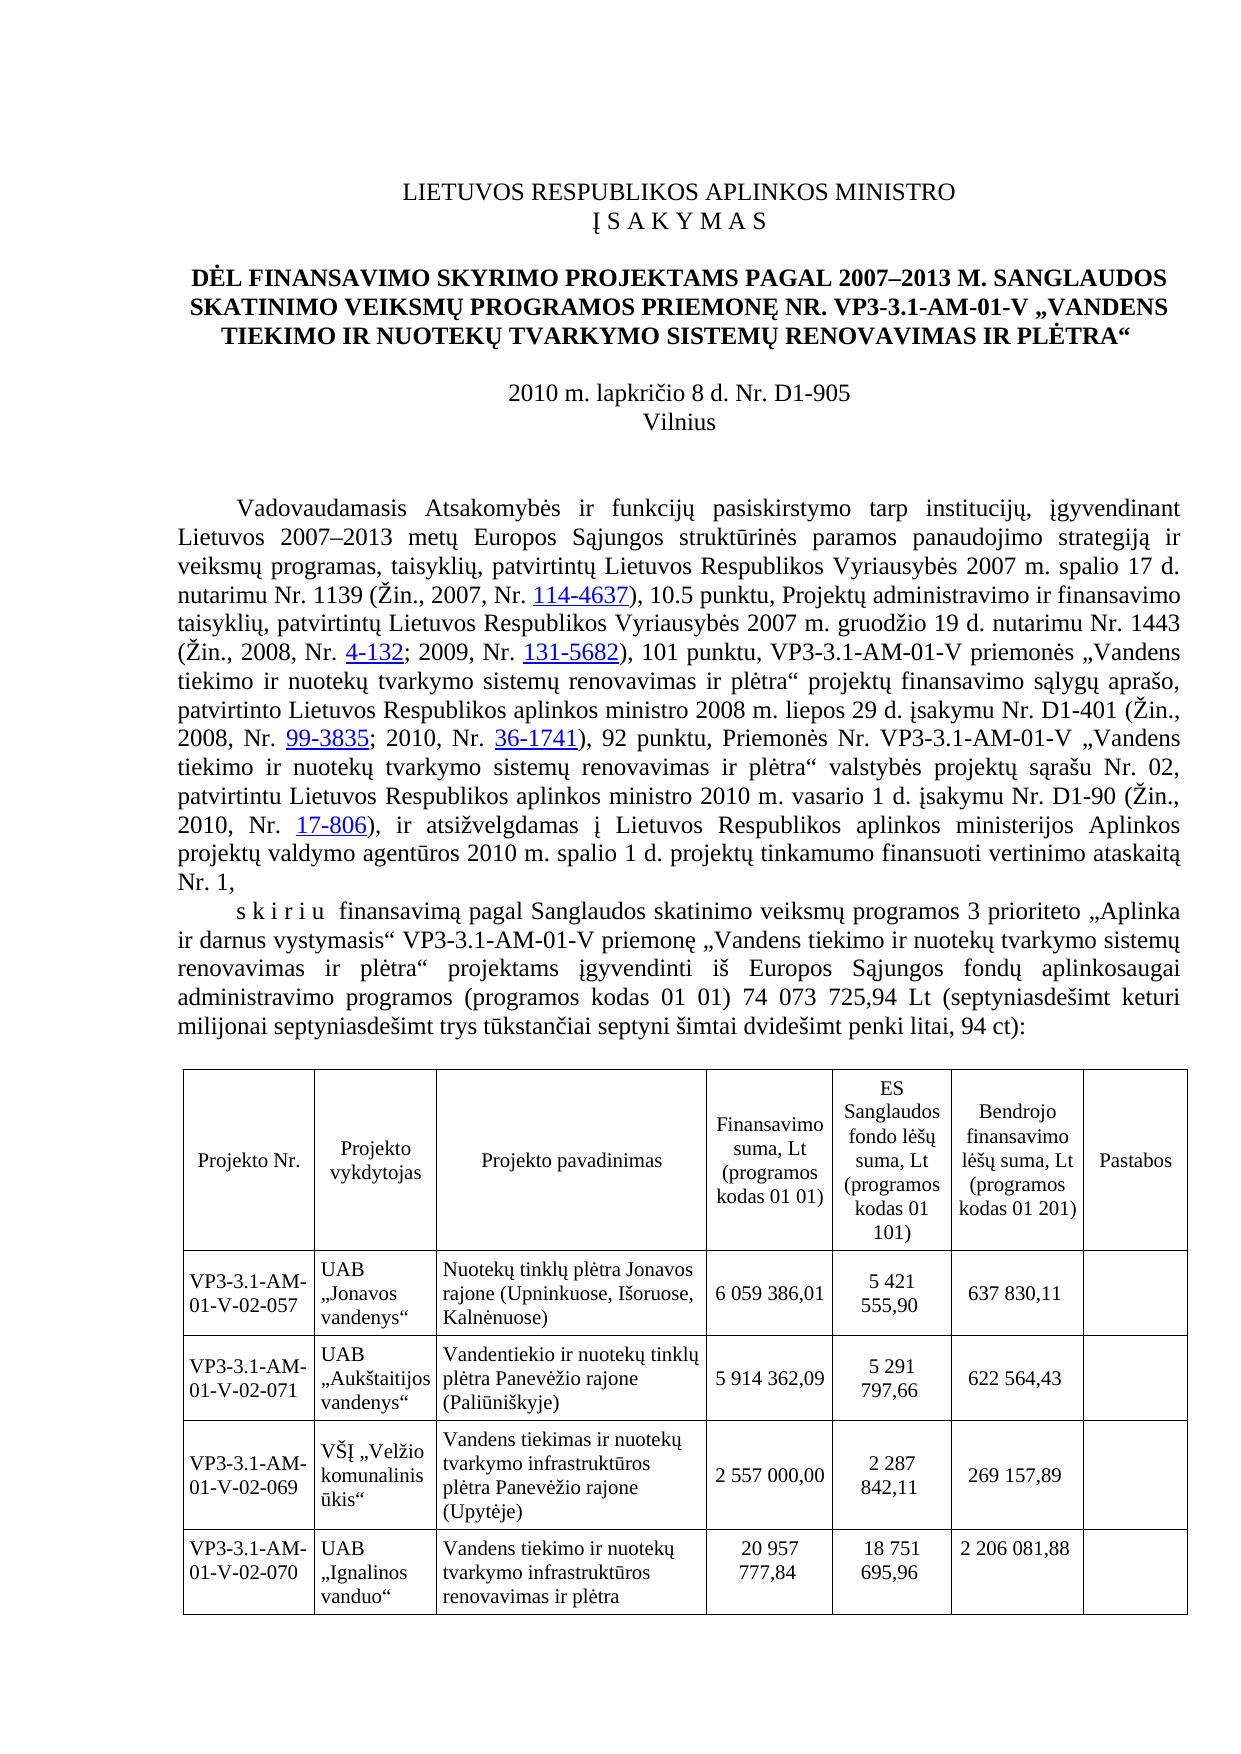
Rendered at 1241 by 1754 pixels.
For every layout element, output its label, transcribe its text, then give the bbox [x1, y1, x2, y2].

table_header Pastabos [1084, 1070, 1187, 1250]
table_cell 6 059 386,01 [707, 1251, 832, 1335]
table_cell [1084, 1530, 1187, 1614]
table_header Finansavimo suma, Lt (programos kodas 01 01) [707, 1070, 832, 1250]
table_cell VP3-3.1-AM-01-V-02-070 [184, 1530, 314, 1614]
table_cell [1084, 1421, 1187, 1529]
table_header ES Sanglaudos fondo lėšų suma, Lt (programos kodas 01 101) [833, 1070, 951, 1250]
table_cell VŠĮ „Velžio komunalinis ūkis“ [315, 1421, 436, 1529]
table_cell 5 914 362,09 [707, 1336, 832, 1420]
text DĖL FINANSAVIMO SKYRIMO PROJEKTAMS PAGAL 2007–2013 M. SANGLAUDOS SKATINIMO VEIKSMŲ PROGRAMOS PRIEMONĘ Nr. VP3-3.1-AM-01-V „VANDENS TIEKIMO IR NUOTEKŲ TVARKYMO SISTEMŲ RENOVAVIMAS IR PLĖTRA“ [177, 263, 1181, 350]
table_header Projekto pavadinimas [437, 1070, 706, 1250]
table_header Bendrojo finansavimo lėšų suma, Lt (programos kodas 01 201) [952, 1070, 1083, 1250]
table_cell [1084, 1336, 1187, 1420]
text LIETUVOS RESPUBLIKOS APLINKOS MINISTRO [177, 177, 1181, 206]
table_cell UAB „Jonavos vandenys“ [315, 1251, 436, 1335]
table_header Projekto Nr. [184, 1070, 314, 1250]
table_cell UAB „Ignalinos vanduo“ [315, 1530, 436, 1614]
table_cell 2 206 081,88 [952, 1530, 1083, 1614]
table_cell 20 957 777,84 [707, 1530, 832, 1614]
table_cell Nuotekų tinklų plėtra Jonavos rajone (Upninkuose, Išoruose, Kalnėnuose) [437, 1251, 706, 1335]
table_cell 2 557 000,00 [707, 1421, 832, 1529]
table_header Projekto vykdytojas [315, 1070, 436, 1250]
table_cell 2 287 842,11 [833, 1421, 951, 1529]
table_cell 622 564,43 [952, 1336, 1083, 1420]
text 2010 m. lapkričio 8 d. Nr. D1-905 [177, 378, 1181, 407]
table_cell 269 157,89 [952, 1421, 1083, 1529]
table_cell 5 291 797,66 [833, 1336, 951, 1420]
table_cell UAB „Aukštaitijos vandenys“ [315, 1336, 436, 1420]
table_cell VP3-3.1-AM-01-V-02-057 [184, 1251, 314, 1335]
table_cell [1084, 1251, 1187, 1335]
table_cell 5 421 555,90 [833, 1251, 951, 1335]
table_cell Vandentiekio ir nuotekų tinklų plėtra Panevėžio rajone (Paliūniškyje) [437, 1336, 706, 1420]
table_cell VP3-3.1-AM-01-V-02-069 [184, 1421, 314, 1529]
table_cell Vandens tiekimas ir nuotekų tvarkymo infrastruktūros plėtra Panevėžio rajone (Upytėje) [437, 1421, 706, 1529]
table_cell 18 751 695,96 [833, 1530, 951, 1614]
table_cell 637 830,11 [952, 1251, 1083, 1335]
text skiriu finansavimą pagal Sanglaudos skatinimo veiksmų programos 3 prioriteto „Aplinka ir darnus vystymasis“ VP3-3.1-AM-01-V priemonę „Vandens tiekimo ir nuotekų tvarkymo sistemų renovavimas ir plėtra“ projektams įgyvendinti iš Europos Sąjungos fondų aplinkosaugai administravimo programos (programos kodas 01 01) 74 073 725,94 Lt (septyniasdešimt keturi milijonai septyniasdešimt trys tūkstančiai septyni šimtai dvidešimt penki litai, 94 ct): [177, 896, 1181, 1040]
text ĮSAKYMAS [177, 206, 1181, 235]
text Vadovaudamasis Atsakomybės ir funkcijų pasiskirstymo tarp institucijų, įgyvendinant Lietuvos 2007–2013 metų Europos Sąjungos struktūrinės paramos panaudojimo strategiją ir veiksmų programas, taisyklių, patvirtintų Lietuvos Respublikos Vyriausybės 2007 m. spalio 17 d. nutarimu Nr. 1139 (Žin., 2007, Nr. 114-4637), 10.5 punktu, Projektų administravimo ir finansavimo taisyklių, patvirtintų Lietuvos Respublikos Vyriausybės 2007 m. gruodžio 19 d. nutarimu Nr. 1443 (Žin., 2008, Nr. 4-132; 2009, Nr. 131-5682), 101 punktu, VP3-3.1-AM-01-V priemonės „Vandens tiekimo ir nuotekų tvarkymo sistemų renovavimas ir plėtra“ projektų finansavimo sąlygų aprašo, patvirtinto Lietuvos Respublikos aplinkos ministro 2008 m. liepos 29 d. įsakymu Nr. D1-401 (Žin., 2008, Nr. 99-3835; 2010, Nr. 36-1741), 92 punktu, Priemonės Nr. VP3-3.1-AM-01-V „Vandens tiekimo ir nuotekų tvarkymo sistemų renovavimas ir plėtra“ valstybės projektų sąrašu Nr. 02, patvirtintu Lietuvos Respublikos aplinkos ministro 2010 m. vasario 1 d. įsakymu Nr. D1-90 (Žin., 2010, Nr. 17-806), ir atsižvelgdamas į Lietuvos Respublikos aplinkos ministerijos Aplinkos projektų valdymo agentūros 2010 m. spalio 1 d. projektų tinkamumo finansuoti vertinimo ataskaitą Nr. 1, [177, 493, 1181, 896]
table_cell Vandens tiekimo ir nuotekų tvarkymo infrastruktūros renovavimas ir plėtra [437, 1530, 706, 1614]
text Vilnius [177, 407, 1181, 436]
table_cell VP3-3.1-AM-01-V-02-071 [184, 1336, 314, 1420]
